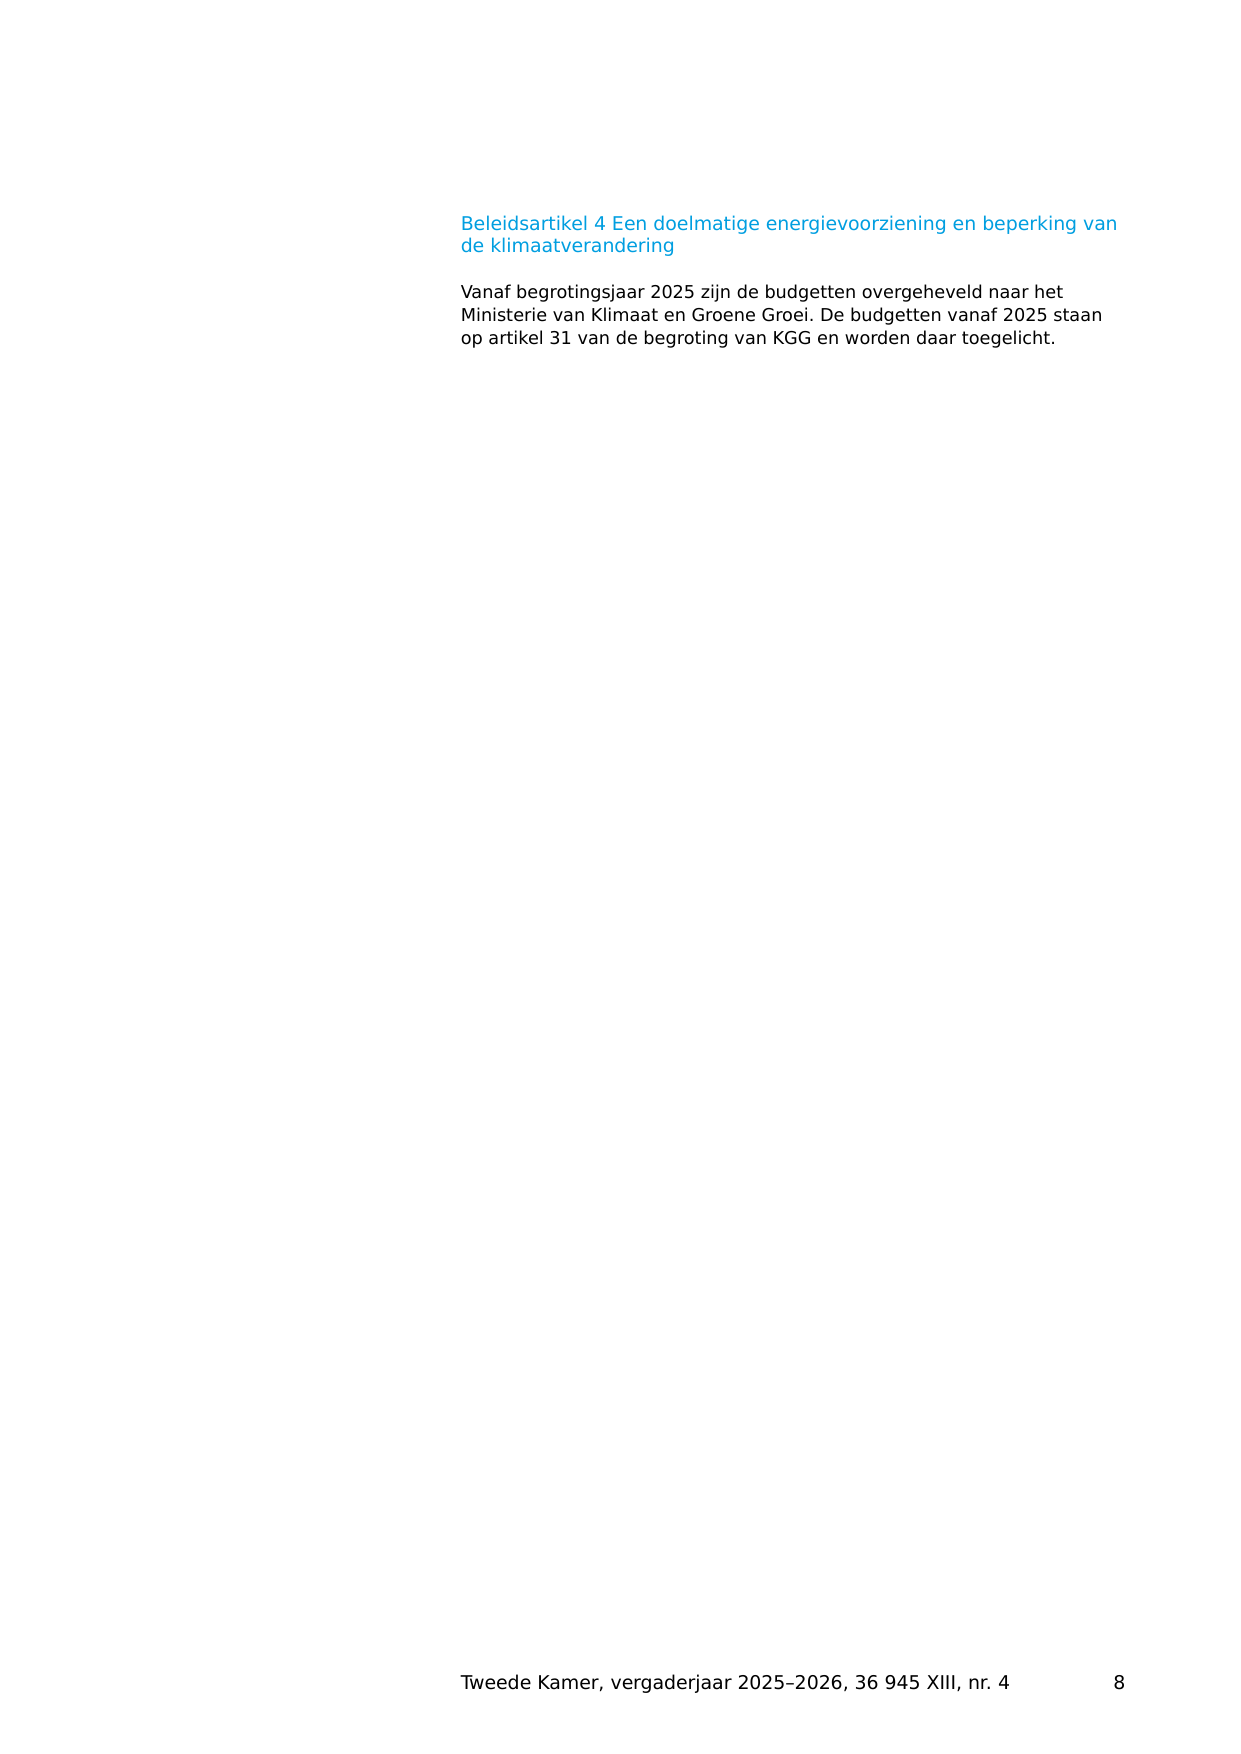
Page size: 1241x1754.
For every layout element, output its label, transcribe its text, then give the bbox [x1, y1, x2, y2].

text Vanaf begrotingsjaar 2025 zĳn de budgetten overgeheveld naar het Ministerie van Klimaat en Groene Groei. De budgetten vanaf 2025 staan op artikel 31 van de begroting van KGG en worden daar toegelicht. [461, 280, 1125, 349]
title Beleidsartikel 4 Een doelmatige energievoorziening en beperking van de klimaatverandering [461, 213, 1125, 257]
